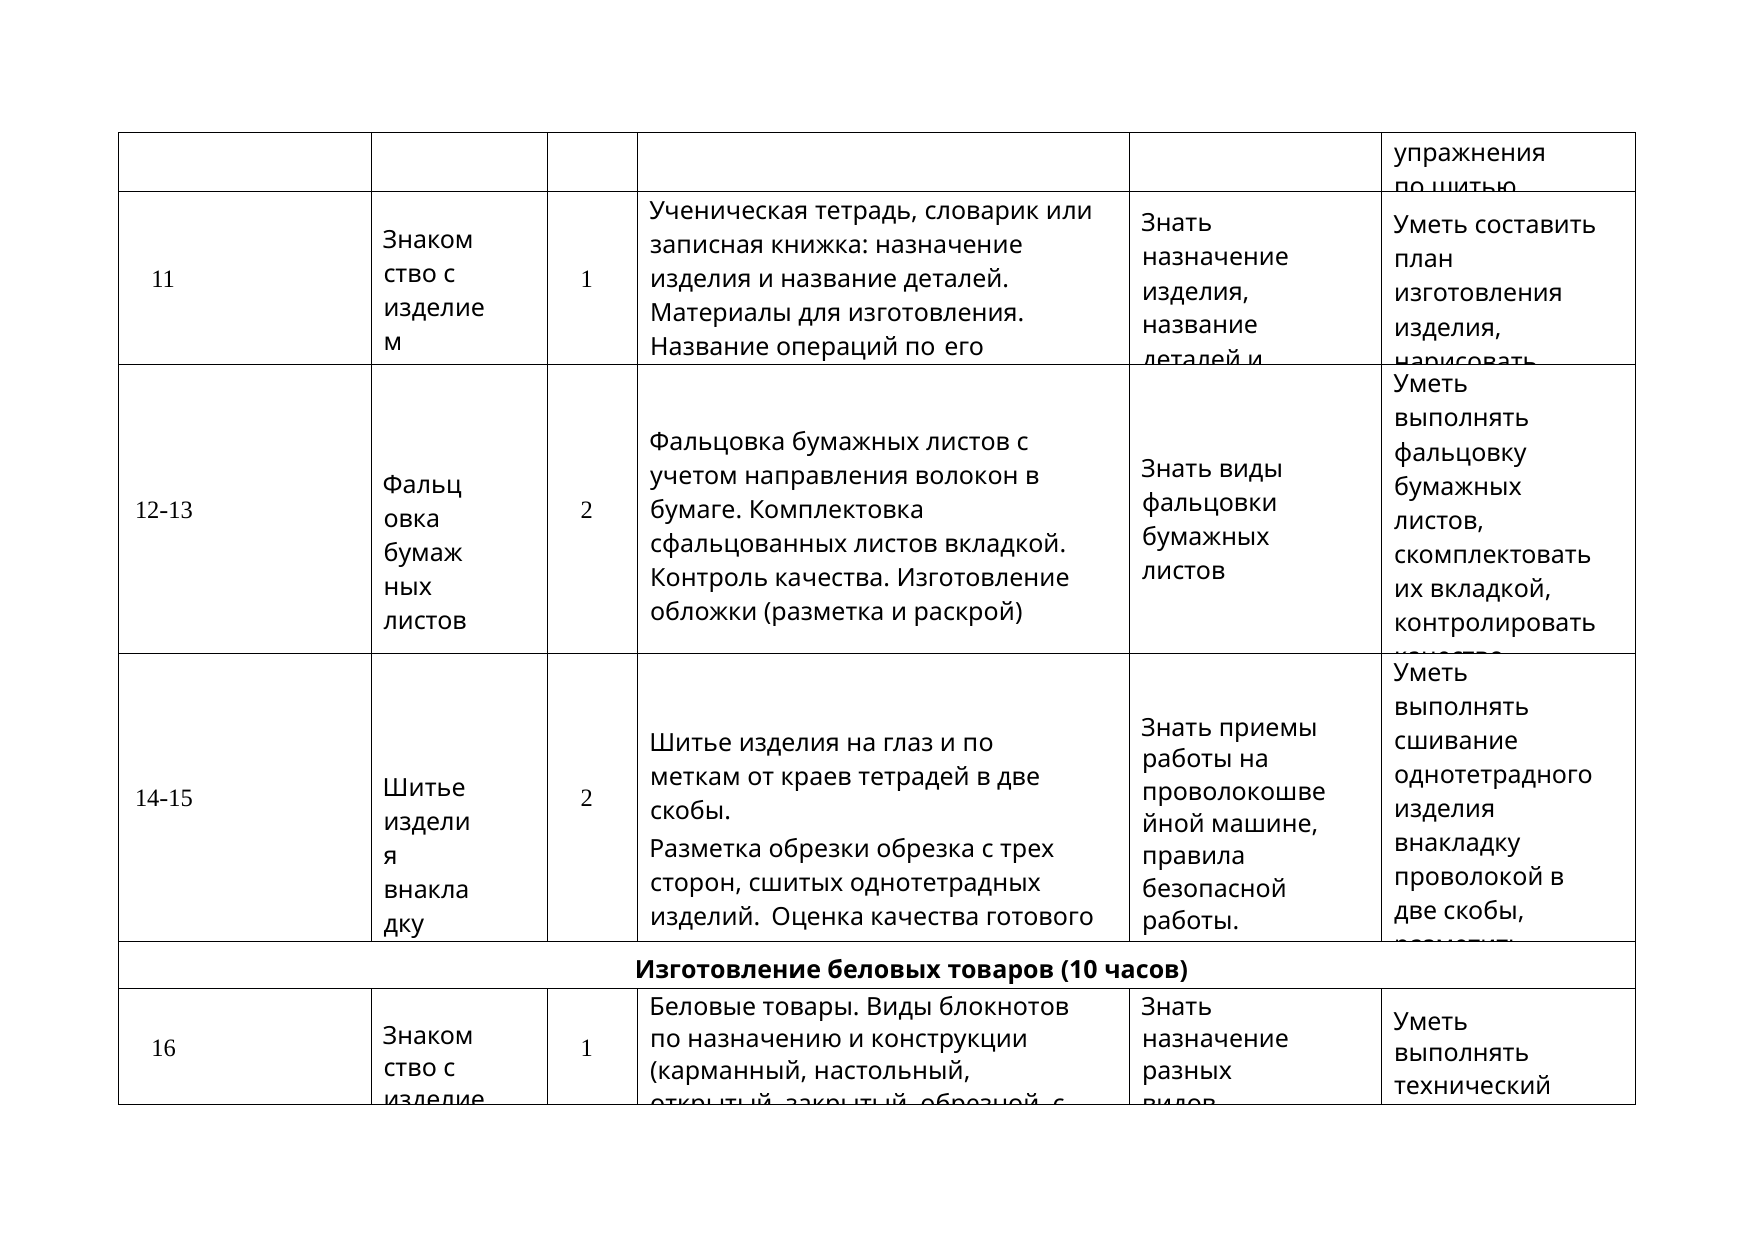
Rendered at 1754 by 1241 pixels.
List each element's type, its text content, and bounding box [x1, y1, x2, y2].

table_cell 11 [119, 192, 371, 364]
table_cell Шитье изделия на глаз и по меткам от краев тетрадей в две скобы. Разметка обрезки обрезка с трех сторон, сшитых однотетрадных изделий. Оценка качества готового изделия. [638, 654, 1129, 941]
table_cell 2 [548, 365, 637, 653]
table_cell Знать приемы работы на проволокошвейной машине, правила безопасной работы. [1130, 654, 1381, 941]
table_cell Фальцовка бумажных листов. Изготовление обложки [372, 365, 547, 653]
table_cell Изготовление беловых товаров (10 часов) [119, 942, 1635, 988]
table_cell Уметь выполнять сшивание однотетрадного изделия внакладку проволокой в две скобы, разметить обрезку и обрезать с трех сторон, оценить качество готового изделия. [1382, 654, 1635, 941]
table_cell Знать назначение разных видов блокнотов, их конструкцию, [1130, 989, 1381, 1104]
table_header [548, 133, 637, 191]
table_cell 2 [548, 654, 637, 941]
table_cell 1 [548, 989, 637, 1104]
table_header [372, 133, 547, 191]
table_header [119, 133, 371, 191]
table_cell 1 [548, 192, 637, 364]
table_cell Шитье изделия внакладку проволокой [372, 654, 547, 941]
table_cell Беловые товары. Виды блокнотов по назначению и конструкции (карманный, настольный, открытый, закрытый, обрезной, с кантами, в [638, 989, 1129, 1104]
table_cell 16 [119, 989, 371, 1104]
table_cell Знать виды фальцовки бумажных листов [1130, 365, 1381, 653]
table_cell 14-15 [119, 654, 371, 941]
table_header [638, 133, 1129, 191]
table_header [1130, 133, 1381, 191]
table_cell Знать назначение изделия, название деталей и операций по его изготовлению. [1130, 192, 1381, 364]
table_cell Уметь выполнять технический рисунок блокнота, [1382, 989, 1635, 1104]
table_cell Уметь составить план изготовления изделия, нарисовать технический рисунок изделия. [1382, 192, 1635, 364]
table_header упражнения по шитью [1382, 133, 1635, 191]
table_cell Ученическая тетрадь, словарик или записная книжка: назначение изделия и название деталей. Материалы для изготовления. Название операций по его изготовлению. План изготовления изделия. Технический рисунок изделия [638, 192, 1129, 364]
table_cell Знакомство с изделием (ученическая тетрадь, словарик или записная книжка) [372, 192, 547, 364]
table_cell 12-13 [119, 365, 371, 653]
table_cell Знакомство с изделием (блокнот) [372, 989, 547, 1104]
table_cell Фальцовка бумажных листов с учетом направления волокон в бумаге. Комплектовка сфальцованных листов вкладкой. Контроль качества. Изготовление обложки (разметка и раскрой) [638, 365, 1129, 653]
table_cell Уметь выполнять фальцовку бумажных листов, скомплектовать их вкладкой, контролировать качество фальцовки, изготавливать обложку. [1382, 365, 1635, 653]
